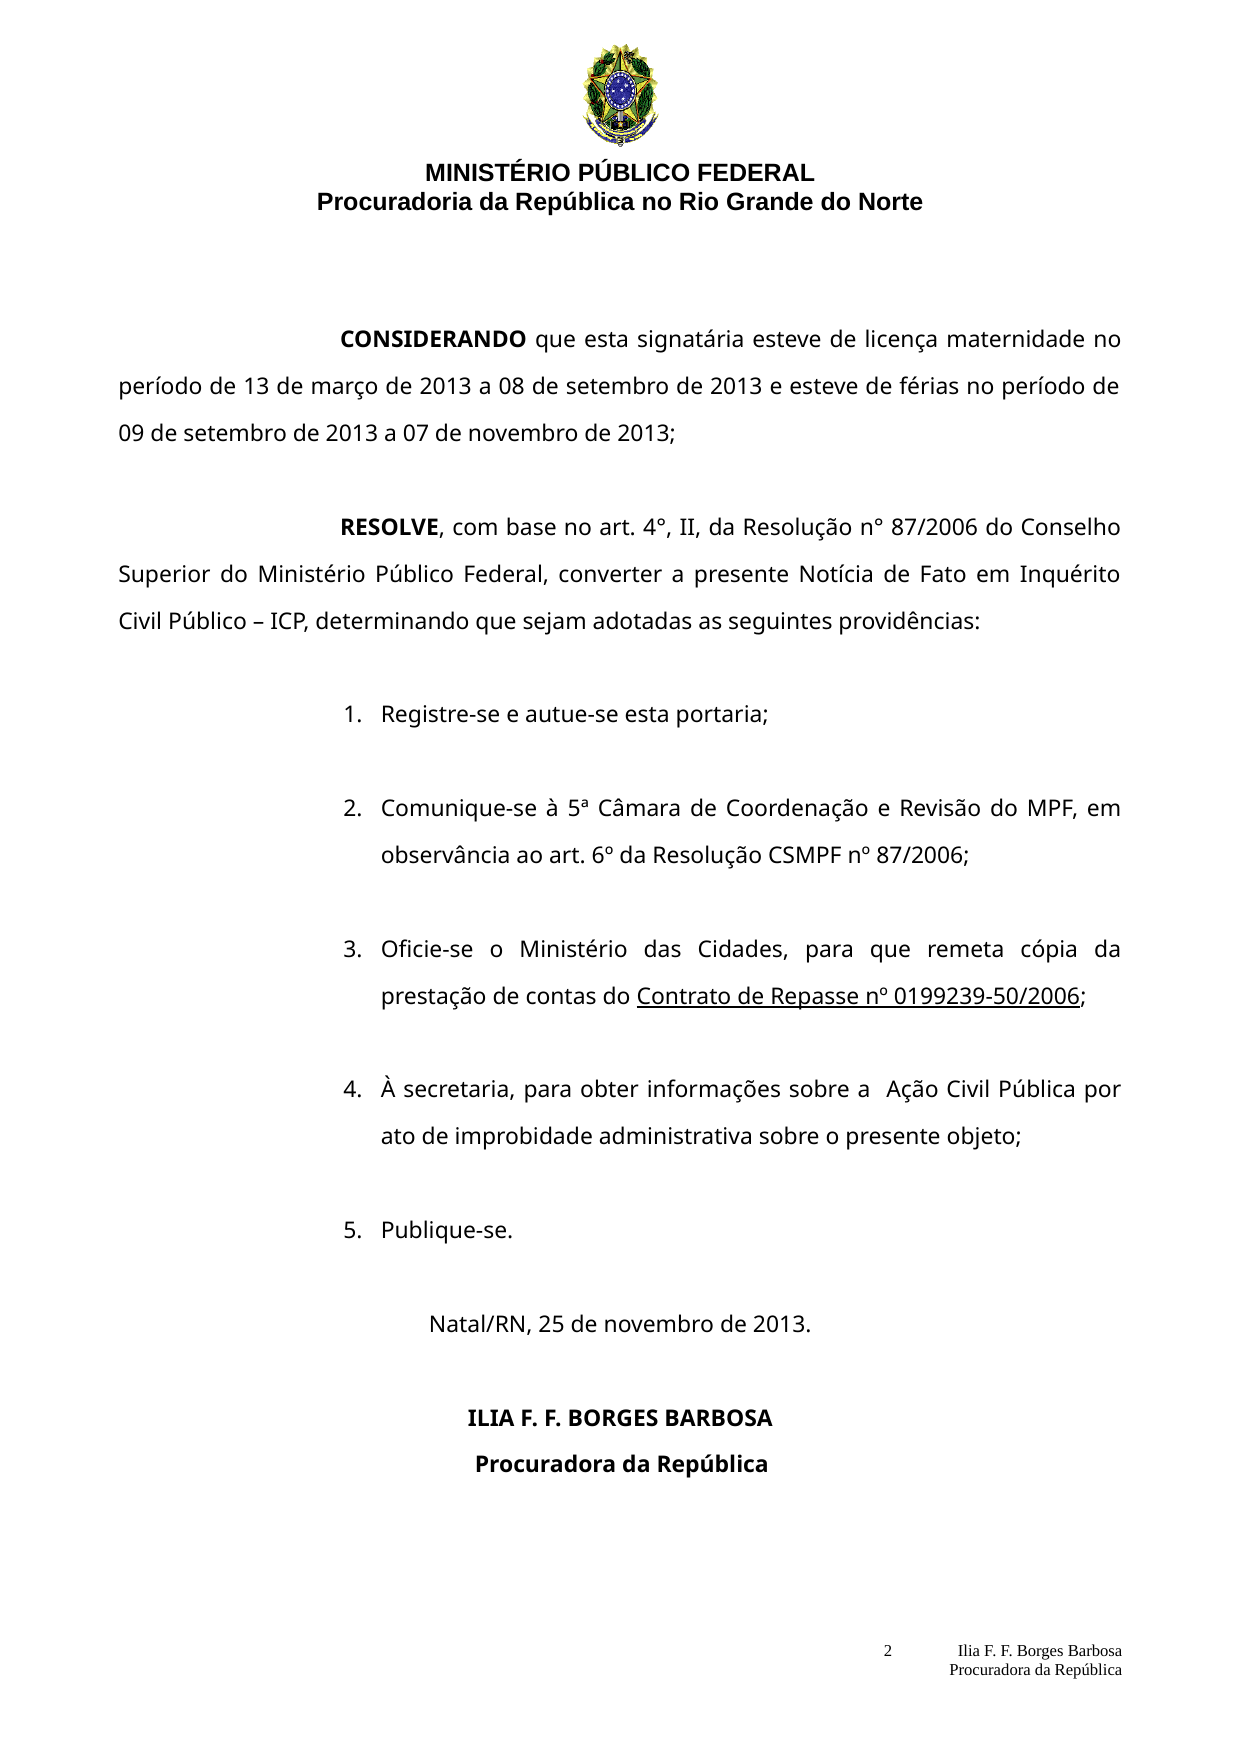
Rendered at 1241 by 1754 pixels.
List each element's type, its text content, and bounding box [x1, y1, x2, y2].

list Registre-se e autue-se esta portaria; [343, 698, 1122, 730]
text Procuradora da República [121, 1448, 1122, 1480]
text CONSIDERANDO que esta signatária esteve de licença maternidade no período de 13 de março de 2013 a 08 de setembro de 2013 e esteve de férias no período de 09 de setembro de 2013 a 07 de novembro de 2013; [118, 323, 1122, 448]
text ILIA F. F. BORGES BARBOSA [118, 1402, 1122, 1433]
text Natal/RN, 25 de novembro de 2013. [118, 1308, 1122, 1339]
list Publique-se. [343, 1214, 1122, 1245]
list Oficie-se o Ministério das Cidades, para que remeta cópia da prestação de contas do Contrato de Repasse nº 0199239-50/2006; [343, 933, 1122, 1011]
list À secretaria, para obter informações sobre a Ação Civil Pública por ato de improbidade administrativa sobre o presente objeto; [343, 1073, 1122, 1152]
list Comunique-se à 5ª Câmara de Coordenação e Revisão do MPF, em observância ao art. 6º da Resolução CSMPF nº 87/2006; [343, 792, 1122, 870]
text RESOLVE, com base no art. 4°, II, da Resolução n° 87/2006 do Conselho Superior do Ministério Público Federal, converter a presente Notícia de Fato em Inquérito Civil Público – ICP, determinando que sejam adotadas as seguintes providências: [118, 511, 1122, 636]
